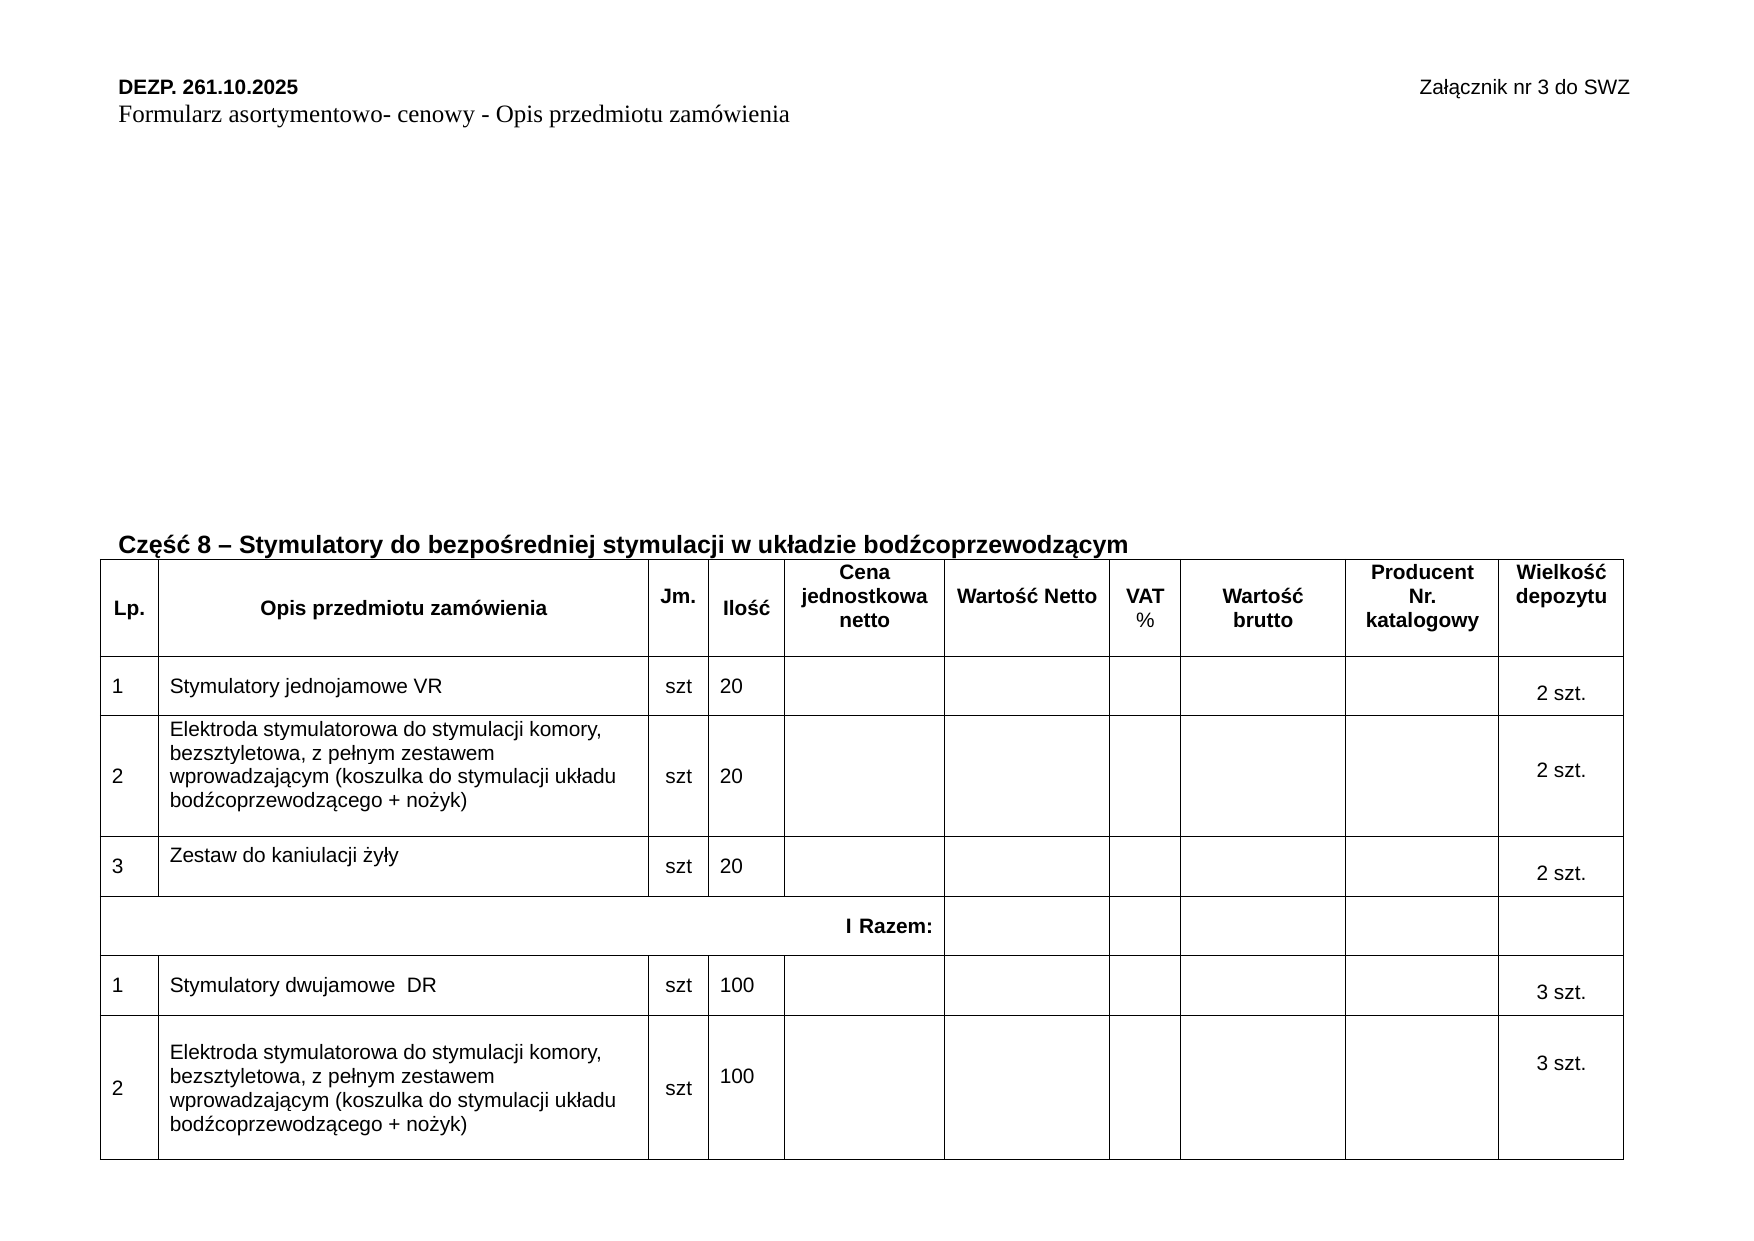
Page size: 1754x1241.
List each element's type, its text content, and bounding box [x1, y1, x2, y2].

table_cell [1181, 956, 1345, 1014]
table_cell Elektroda stymulatorowa do stymulacji komory, bezsztyletowa, z pełnym zestawem wprowadzającym (koszulka do stymulacji układu bodźcoprzewodzącego + nożyk) [159, 716, 648, 836]
table_cell szt [649, 837, 708, 896]
table_cell [785, 716, 944, 836]
table_cell [1346, 897, 1498, 955]
table_cell 3 szt. [1499, 956, 1623, 1014]
table_header Ilość [709, 560, 784, 656]
table_cell szt [649, 716, 708, 836]
table_cell 3 szt. [1499, 1016, 1623, 1159]
table_cell [1346, 837, 1498, 896]
table_cell 2 szt. [1499, 837, 1623, 896]
table_cell 100 [709, 1016, 784, 1159]
text Część 8 – Stymulatory do bezpośredniej stymulacji w układzie bodźcoprzewodzącym [118, 530, 1636, 559]
table_cell 20 [709, 716, 784, 836]
table_header Wartość Netto [945, 560, 1109, 656]
table_cell 20 [709, 837, 784, 896]
table_cell 2 szt. [1499, 657, 1623, 715]
table_cell [1499, 897, 1623, 955]
table_cell [945, 837, 1109, 896]
table_cell [1346, 1016, 1498, 1159]
table_cell [1181, 716, 1345, 836]
table_cell [1110, 716, 1180, 836]
table_cell Zestaw do kaniulacji żyły [159, 837, 648, 896]
table_cell 2 szt. [1499, 716, 1623, 836]
table_cell [785, 956, 944, 1014]
table_header Wartość brutto [1181, 560, 1345, 656]
table_cell 2 [101, 1016, 158, 1159]
table_cell szt [649, 956, 708, 1014]
table_cell [945, 897, 1109, 955]
table_cell 1 [101, 956, 158, 1014]
table_cell I Razem: [101, 897, 944, 955]
table_cell szt [649, 657, 708, 715]
table_header VAT % [1110, 560, 1180, 656]
table_cell 2 [101, 716, 158, 836]
table_cell [1181, 897, 1345, 955]
table_cell Stymulatory dwujamowe DR [159, 956, 648, 1014]
table_cell [1110, 837, 1180, 896]
table_cell 20 [709, 657, 784, 715]
table_cell [785, 657, 944, 715]
table_cell [1110, 657, 1180, 715]
table_cell [1346, 657, 1498, 715]
table_header Cena jednostkowa netto [785, 560, 944, 656]
table_cell Elektroda stymulatorowa do stymulacji komory, bezsztyletowa, z pełnym zestawem wprowadzającym (koszulka do stymulacji układu bodźcoprzewodzącego + nożyk) [159, 1016, 648, 1159]
table_cell [1181, 837, 1345, 896]
table_cell [1110, 956, 1180, 1014]
table_cell [945, 657, 1109, 715]
table_header Producent Nr. katalogowy [1346, 560, 1498, 656]
table_header Opis przedmiotu zamówienia [159, 560, 648, 656]
table_cell 1 [101, 657, 158, 715]
table_cell [1181, 657, 1345, 715]
table_header Jm. [649, 560, 708, 656]
table_cell [1110, 897, 1180, 955]
table_cell [785, 1016, 944, 1159]
table_cell Stymulatory jednojamowe VR [159, 657, 648, 715]
table_header Wielkość depozytu [1499, 560, 1623, 656]
table_cell 100 [709, 956, 784, 1014]
table_header Lp. [101, 560, 158, 656]
table_cell [945, 956, 1109, 1014]
table_cell szt [649, 1016, 708, 1159]
table_cell [1346, 716, 1498, 836]
table_cell 3 [101, 837, 158, 896]
table_cell [945, 716, 1109, 836]
table_cell [1181, 1016, 1345, 1159]
table_cell [785, 837, 944, 896]
table_cell [945, 1016, 1109, 1159]
table_cell [1346, 956, 1498, 1014]
table_cell [1110, 1016, 1180, 1159]
